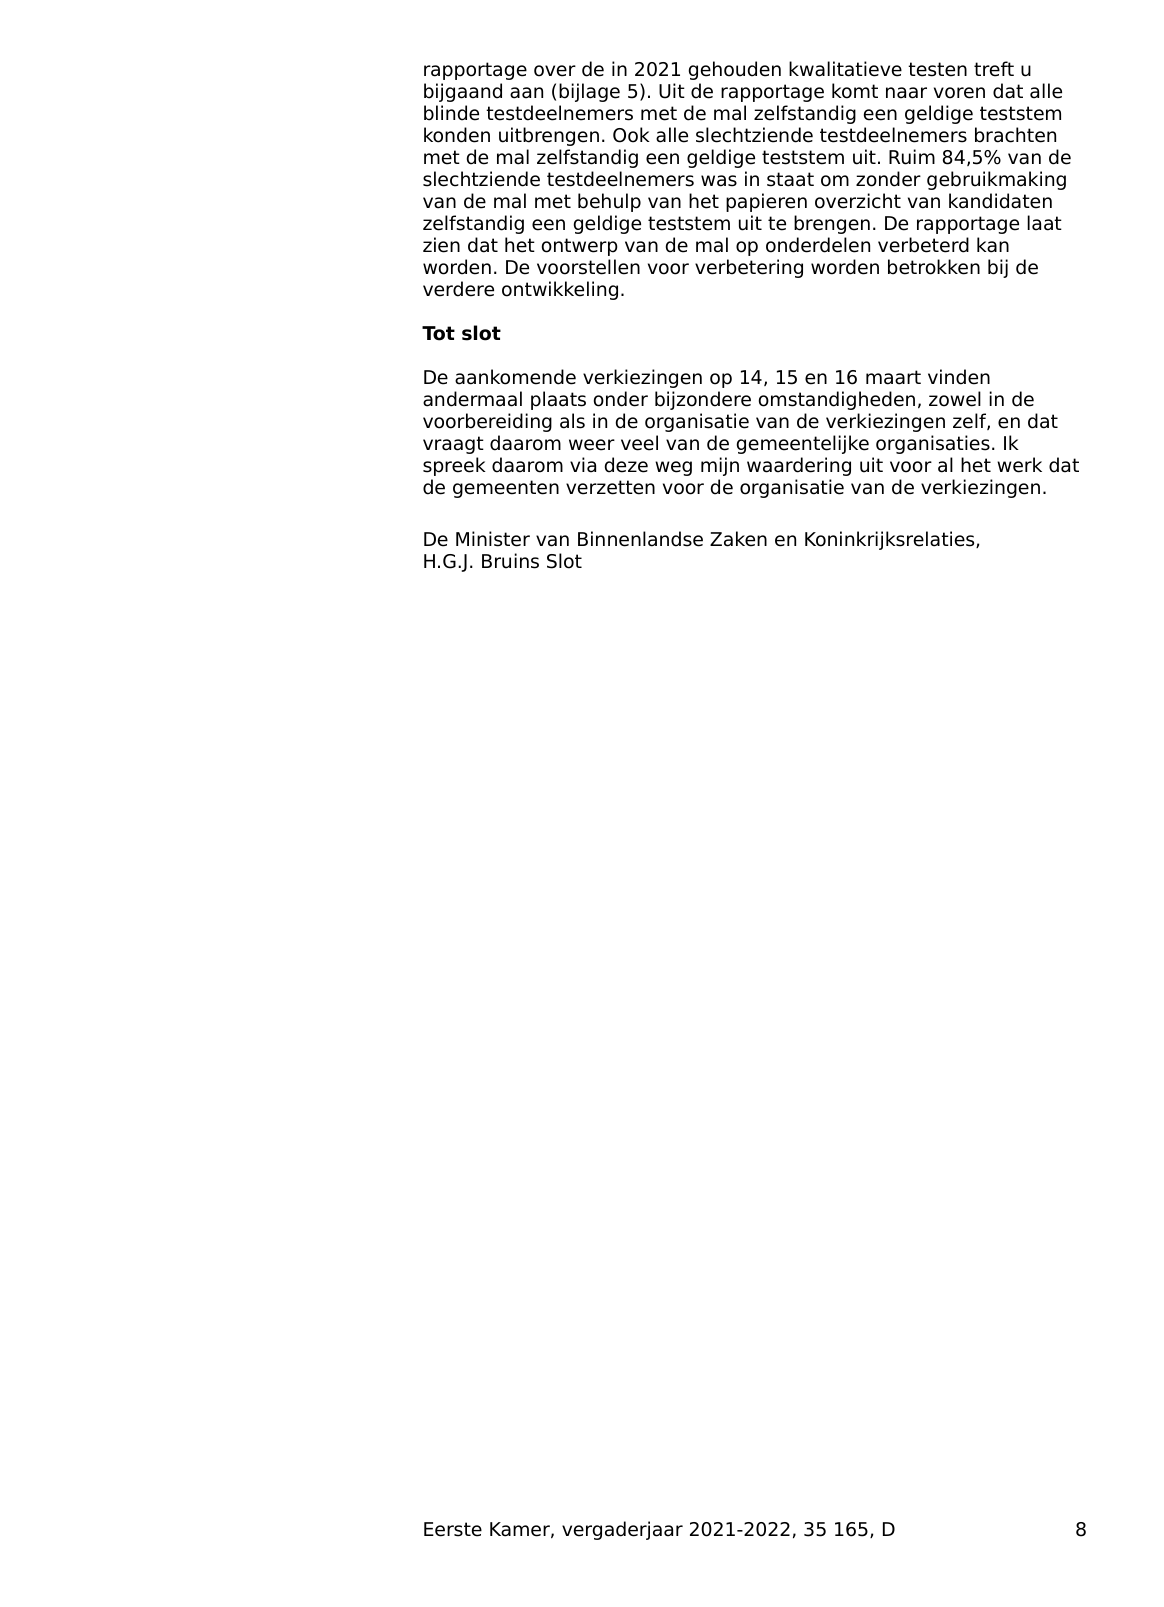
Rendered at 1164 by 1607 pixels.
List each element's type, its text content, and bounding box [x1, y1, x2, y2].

text In het kader van de voorbereiding van een experiment met een nieuw model stembiljet wordt tevens gewerkt aan hulpmiddelen die door kiezers met een visuele beperking kunnen worden gebruikt om met een nieuw model stembiljet zelfstandig hun stem uit te brengen. Een van die hulpmiddelen is een mal waarin het stembiljet wordt gelegd. De mal wordt gebruikt in combinatie met een audio-voorziening. Een ander hulpmiddel is een overzicht van kandidaten met extra grote letters. In het najaar van 2021 zijn met blinden en slechtzienden kwalitatieve testen van deze hulpmiddelen gehouden. Het geteste ontwerp van de mal is een doorontwikkeling van het ontwerp waarmee in 2012 en 2015 testen hebben plaatsgevonden en waarvan de rapportages destijds met uw Kamer zijn gedeeld. De rapportage over de in 2021 gehouden kwalitatieve testen treft u bijgaand aan (bijlage 5). Uit de rapportage komt naar voren dat alle blinde testdeelnemers met de mal zelfstandig een geldige teststem konden uitbrengen. Ook alle slechtziende testdeelnemers brachten met de mal zelfstandig een geldige teststem uit. Ruim 84,5% van de slechtziende testdeelnemers was in staat om zonder gebruikmaking van de mal met behulp van het papieren overzicht van kandidaten zelfstandig een geldige teststem uit te brengen. De rapportage laat zien dat het ontwerp van de mal op onderdelen verbeterd kan worden. De voorstellen voor verbetering worden betrokken bij de verdere ontwikkeling. [422, 59, 1087, 301]
text De Minister van Binnenlandse Zaken en Koninkrijksrelaties, H.G.J. Bruins Slot [422, 529, 1087, 573]
subtitle Tot slot [422, 323, 1087, 345]
text De aankomende verkiezingen op 14, 15 en 16 maart vinden andermaal plaats onder bijzondere omstandigheden, zowel in de voorbereiding als in de organisatie van de verkiezingen zelf, en dat vraagt daarom weer veel van de gemeentelijke organisaties. Ik spreek daarom via deze weg mijn waardering uit voor al het werk dat de gemeenten verzetten voor de organisatie van de verkiezingen. [422, 367, 1087, 499]
